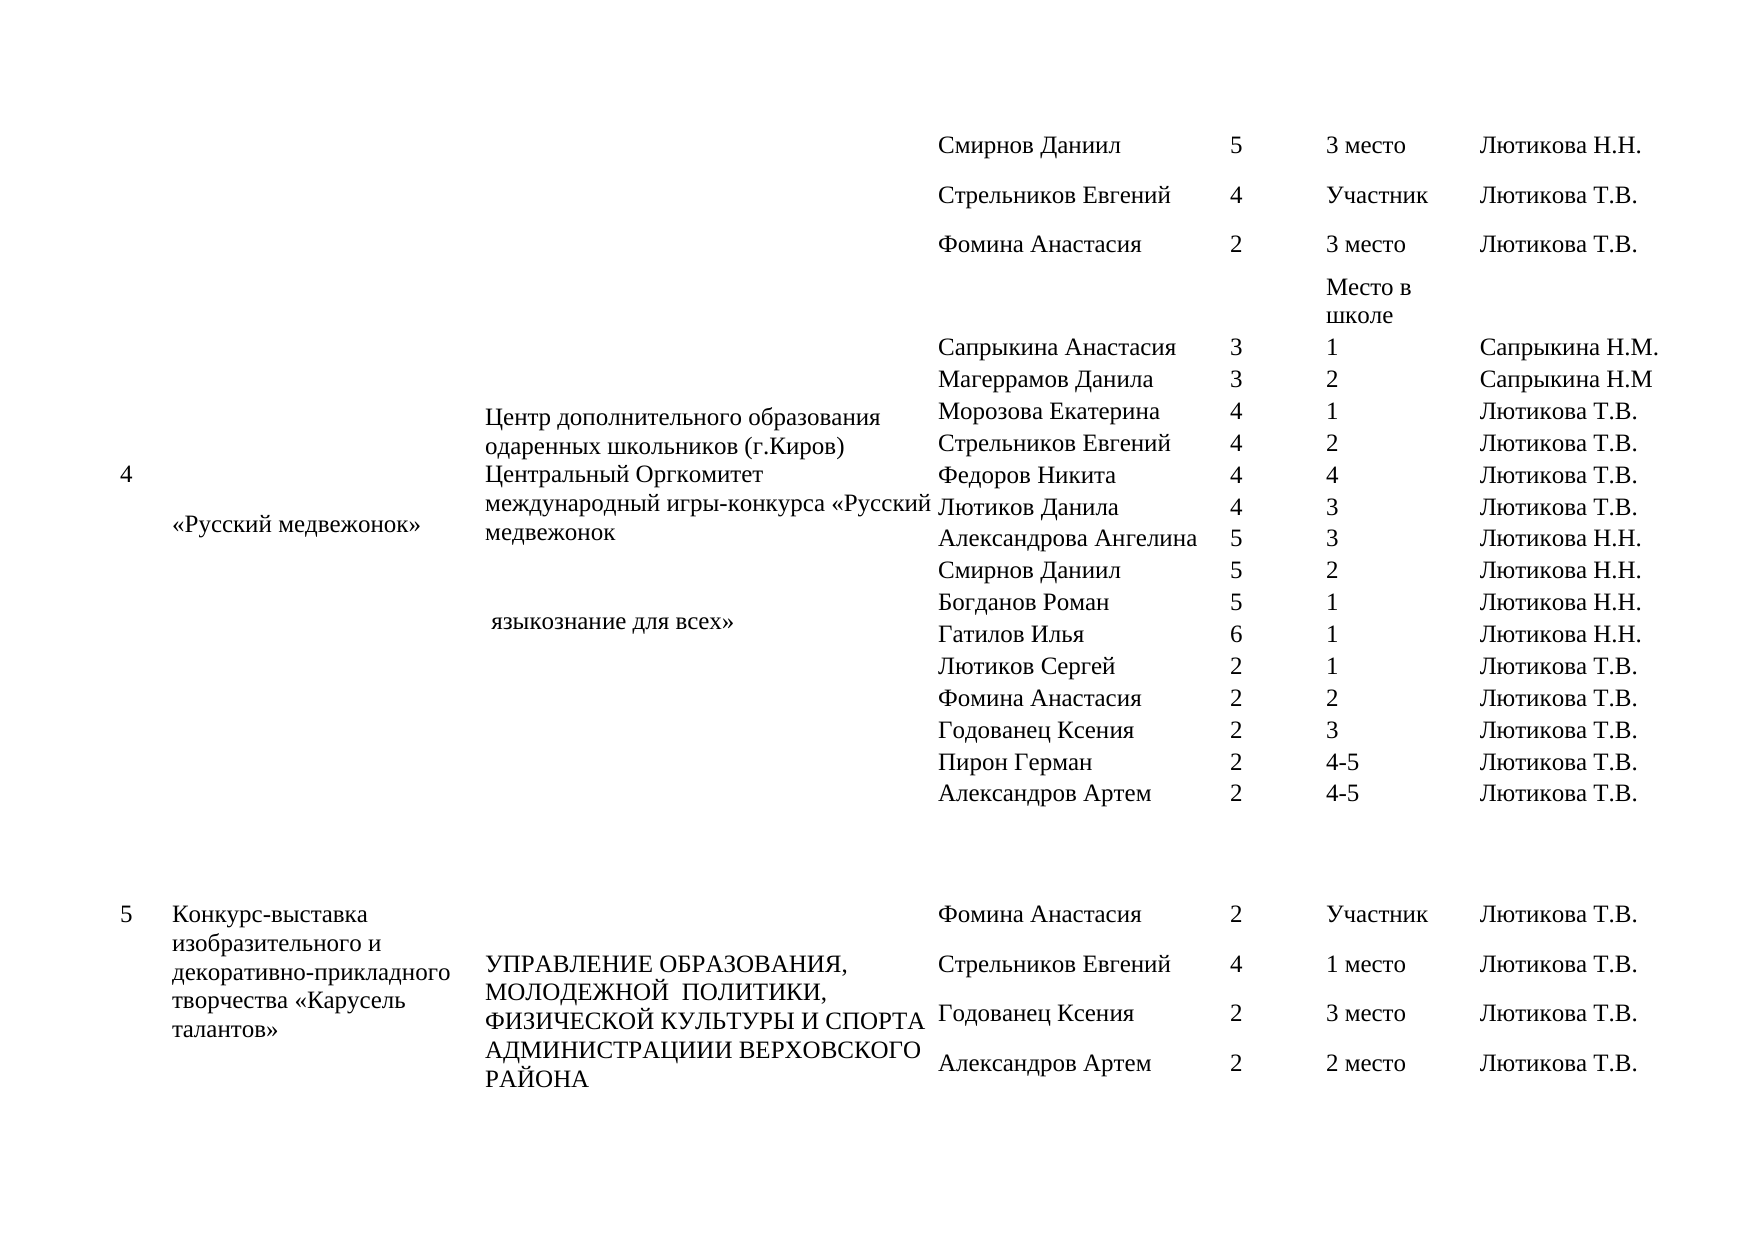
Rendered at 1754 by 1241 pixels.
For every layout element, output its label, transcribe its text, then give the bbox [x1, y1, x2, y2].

table_cell УПРАВЛЕНИЕ ОБРАЗОВАНИЯ, МОЛОДЕЖНОЙ ПОЛИТИКИ, ФИЗИЧЕСКОЙ КУЛЬТУРЫ И СПОРТА АДМИНИСТРАЦИИИ ВЕРХОВСКОГО РАЙОНА [484, 809, 936, 1104]
table_cell 5 4 2 [1228, 118, 1324, 270]
table_cell 3 [1324, 490, 1478, 522]
table_cell Лютикова Т.В. [1478, 458, 1685, 490]
table_cell Лютикова Т.В. Лютикова Т.В. Лютикова Т.В. Лютикова Т.В. [1478, 809, 1685, 1104]
table_cell 2 4 2 2 [1228, 809, 1324, 1104]
table_cell Лютикова Н.Н. [1478, 554, 1685, 586]
table_cell Лютикова Н.Н. [1478, 522, 1685, 554]
table_cell Федоров Никита [936, 458, 1228, 490]
table_cell 3 [1324, 713, 1478, 745]
table_cell 6 [1228, 618, 1324, 649]
table_cell 2 [1228, 745, 1324, 777]
table_cell 5 [1228, 522, 1324, 554]
table_cell «Русский медвежонок» [170, 270, 483, 777]
table_cell Лютикова Н.Н. Лютикова Т.В. Лютикова Т.В. [1478, 118, 1685, 270]
table_cell 3 [1228, 331, 1324, 362]
table_cell Смирнов Даниил Стрельников Евгений Фомина Анастасия [936, 118, 1228, 270]
table_cell 2 [1228, 777, 1324, 809]
table_cell 3 [1228, 363, 1324, 394]
table_cell 2 [1228, 713, 1324, 745]
table_cell Сапрыкина Анастасия [936, 331, 1228, 362]
table_cell [484, 118, 936, 270]
table_cell 2 [1324, 363, 1478, 394]
table_cell 1 [1324, 394, 1478, 426]
table_cell 1 [1324, 618, 1478, 649]
table_cell Богданов Роман [936, 586, 1228, 617]
table_cell Морозова Екатерина [936, 394, 1228, 426]
table_cell 2 [1324, 426, 1478, 458]
table_cell 4 [1228, 458, 1324, 490]
table_cell 3 место Участник 3 место [1324, 118, 1478, 270]
table_cell 4-5 [1324, 777, 1478, 809]
table_cell 3 [1324, 522, 1478, 554]
table_cell Смирнов Даниил [936, 554, 1228, 586]
table_cell Лютикова Н.Н. [1478, 586, 1685, 617]
table_cell [170, 118, 483, 270]
table_cell Лютикова Т.В. [1478, 649, 1685, 681]
table_cell Конкурс-выставка изобразительного и декоративно-прикладного творчества «Карусель талантов» [170, 809, 483, 1104]
table_cell 1 [1324, 586, 1478, 617]
table_cell [170, 777, 483, 809]
table_cell Лютикова Н.Н. [1478, 618, 1685, 649]
table_cell 4 [1228, 490, 1324, 522]
table_cell Лютикова Т.В. [1478, 394, 1685, 426]
table_cell Сапрыкина Н.М [1478, 363, 1685, 394]
table_cell 5 [1228, 554, 1324, 586]
table_cell 4 [1228, 426, 1324, 458]
table_cell Место в школе [1324, 270, 1478, 331]
table_cell [118, 777, 170, 809]
table_cell [1228, 270, 1324, 331]
table_cell 2 [1228, 681, 1324, 713]
table_cell Годованец Ксения [936, 713, 1228, 745]
table_cell 5 [118, 809, 170, 1104]
table_cell Лютикова Т.В. [1478, 745, 1685, 777]
table_cell [1478, 270, 1685, 331]
table_cell Лютикова Т.В. [1478, 777, 1685, 809]
table_cell Фомина Анастасия [936, 681, 1228, 713]
table_cell Сапрыкина Н.М. [1478, 331, 1685, 362]
table_cell [936, 270, 1228, 331]
table_cell Лютикова Т.В. [1478, 490, 1685, 522]
table_cell Лютикова Т.В. [1478, 713, 1685, 745]
table_cell 4 [1324, 458, 1478, 490]
table_cell 1 [1324, 331, 1478, 362]
table_cell Стрельников Евгений [936, 426, 1228, 458]
table_cell Фомина Анастасия Стрельников Евгений Годованец Ксения Александров Артем [936, 809, 1228, 1104]
table_cell Лютикова Т.В. [1478, 426, 1685, 458]
table_cell [484, 777, 936, 809]
table_cell 4 [1228, 394, 1324, 426]
table_cell 5 [1228, 586, 1324, 617]
table_cell Лютикова Т.В. [1478, 681, 1685, 713]
table_cell Участник 1 место 3 место 2 место [1324, 809, 1478, 1104]
table_cell Магеррамов Данила [936, 363, 1228, 394]
table_cell Лютиков Сергей [936, 649, 1228, 681]
table_cell 4 [118, 270, 170, 777]
table_cell 1 [1324, 649, 1478, 681]
table_cell [118, 118, 170, 270]
table_cell Александров Артем [936, 777, 1228, 809]
table_cell Гатилов Илья [936, 618, 1228, 649]
table_cell Центр дополнительного образования одаренных школьников (г.Киров) Центральный Оргкомитет международный игры-конкурса «Русский медвежонок языкознание для всех» [484, 270, 936, 777]
table_cell 2 [1228, 649, 1324, 681]
table_cell 2 [1324, 554, 1478, 586]
table_cell 4-5 [1324, 745, 1478, 777]
table_cell 2 [1324, 681, 1478, 713]
table_cell Пирон Герман [936, 745, 1228, 777]
table_cell Лютиков Данила [936, 490, 1228, 522]
table_cell Александрова Ангелина [936, 522, 1228, 554]
